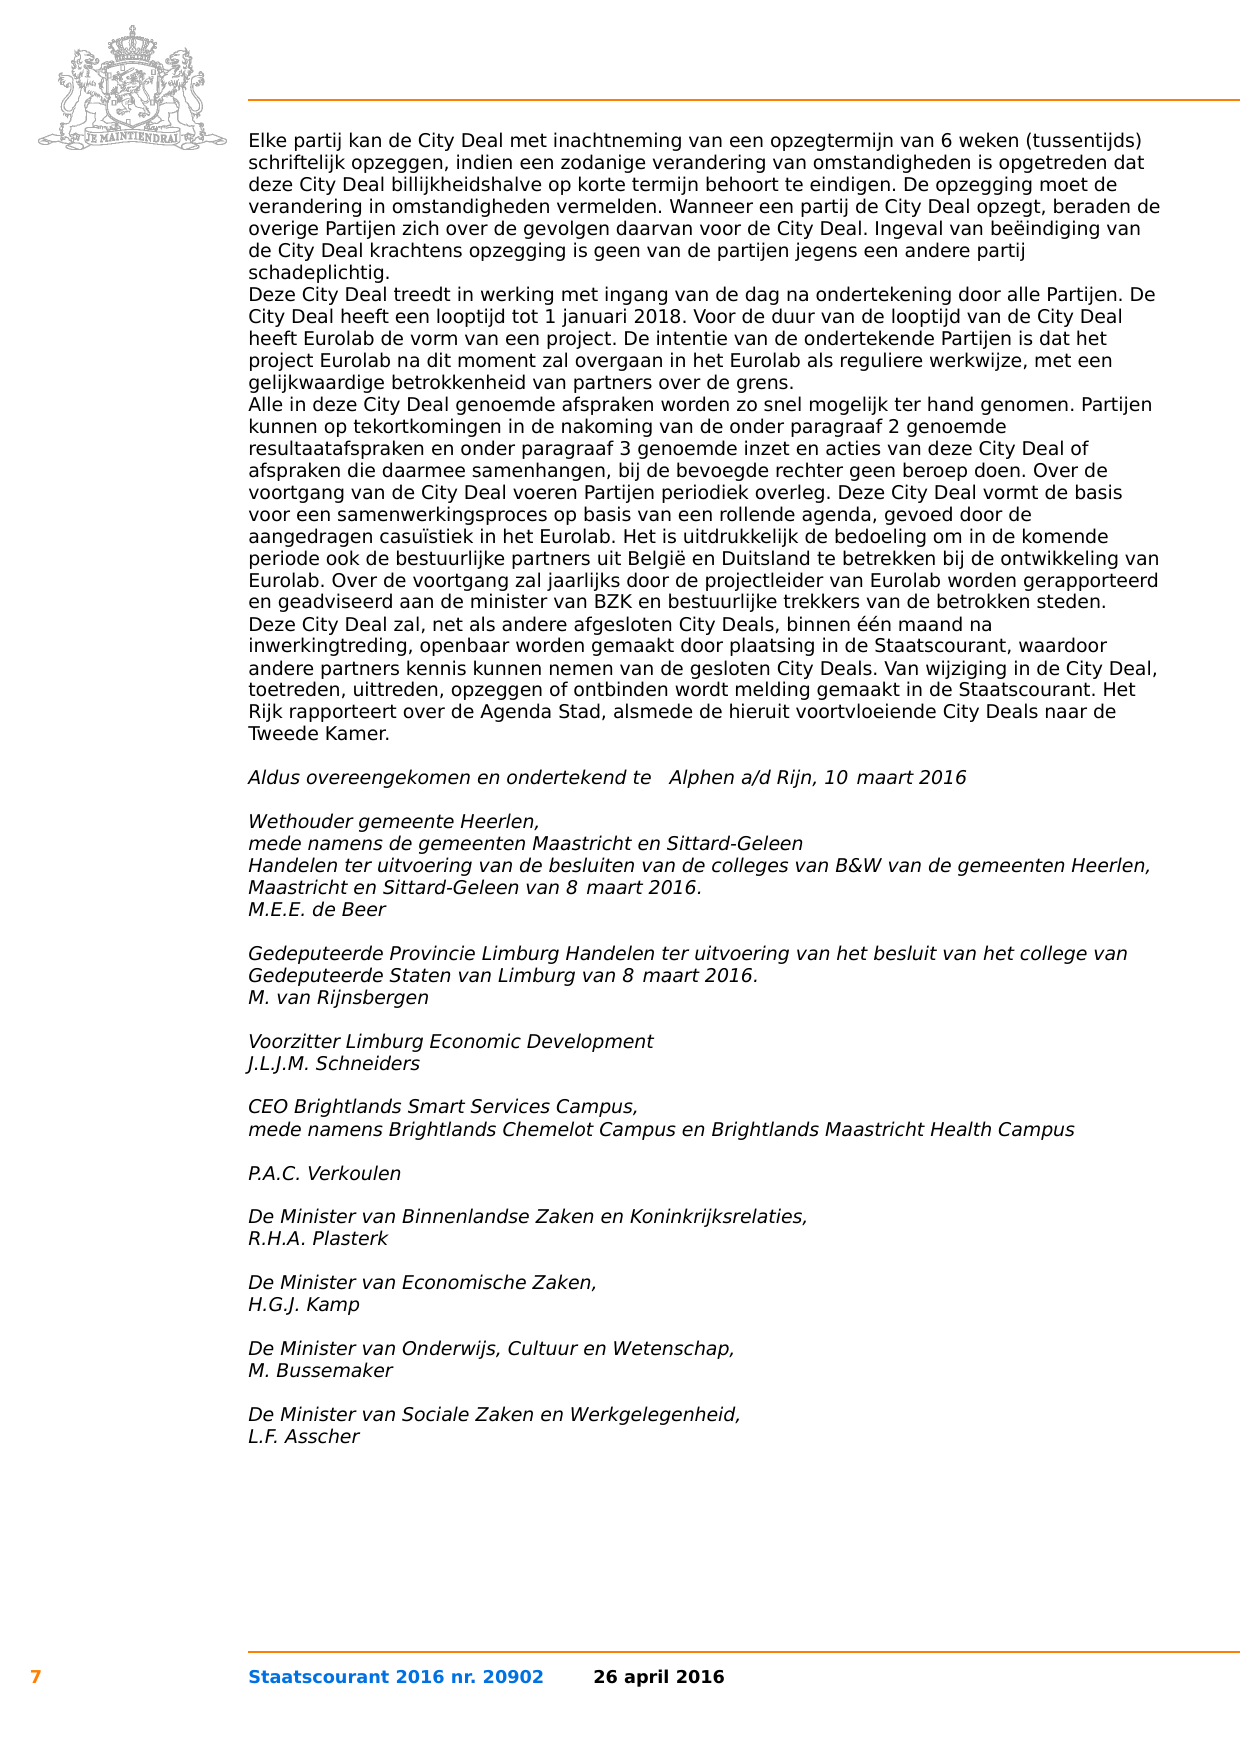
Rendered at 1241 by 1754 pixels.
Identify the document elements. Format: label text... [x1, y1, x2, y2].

text De Minister van Binnenlandse Zaken en Koninkrijksrelaties, R.H.A. Plasterk [248, 1206, 1163, 1250]
text Wethouder gemeente Heerlen, mede namens de gemeenten Maastricht en Sittard-Geleen Handelen ter uitvoering van de besluiten van de colleges van B&W van de gemeenten Heerlen, Maastricht en Sittard-Geleen van 8 maart 2016. M.E.E. de Beer [248, 811, 1163, 921]
text Deze City Deal zal, net als andere afgesloten City Deals, binnen één maand na inwerkingtreding, openbaar worden gemaakt door plaatsing in de Staatscourant, waardoor andere partners kennis kunnen nemen van de gesloten City Deals. Van wijziging in de City Deal, toetreden, uittreden, opzeggen of ontbinden wordt melding gemaakt in de Staatscourant. Het Rijk rapporteert over de Agenda Stad, alsmede de hieruit voortvloeiende City Deals naar de Tweede Kamer. [248, 613, 1163, 745]
text Elke partij kan de City Deal met inachtneming van een opzegtermijn van 6 weken (tussentijds) schriftelijk opzeggen, indien een zodanige verandering van omstandigheden is opgetreden dat deze City Deal billijkheidshalve op korte termijn behoort te eindigen. De opzegging moet de verandering in omstandigheden vermelden. Wanneer een partij de City Deal opzegt, beraden de overige Partijen zich over de gevolgen daarvan voor de City Deal. Ingeval van beëindiging van de City Deal krachtens opzegging is geen van de partijen jegens een andere partij schadeplichtig. [248, 130, 1163, 284]
text Alle in deze City Deal genoemde afspraken worden zo snel mogelijk ter hand genomen. Partijen kunnen op tekortkomingen in de nakoming van de onder paragraaf 2 genoemde resultaatafspraken en onder paragraaf 3 genoemde inzet en acties van deze City Deal of afspraken die daarmee samenhangen, bij de bevoegde rechter geen beroep doen. Over de voortgang van de City Deal voeren Partijen periodiek overleg. Deze City Deal vormt de basis voor een samenwerkingsproces op basis van een rollende agenda, gevoed door de aangedragen casuïstiek in het Eurolab. Het is uitdrukkelijk de bedoeling om in de komende periode ook de bestuurlijke partners uit België en Duitsland te betrekken bij de ontwikkeling van Eurolab. Over de voortgang zal jaarlijks door de projectleider van Eurolab worden gerapporteerd en geadviseerd aan de minister van BZK en bestuurlijke trekkers van de betrokken steden. [248, 394, 1163, 613]
picture [38, 25, 227, 150]
text Gedeputeerde Provincie Limburg Handelen ter uitvoering van het besluit van het college van Gedeputeerde Staten van Limburg van 8 maart 2016. M. van Rijnsbergen [248, 943, 1163, 1009]
text De Minister van Sociale Zaken en Werkgelegenheid, L.F. Asscher [248, 1404, 1163, 1448]
text De Minister van Economische Zaken, H.G.J. Kamp [248, 1272, 1163, 1316]
text Deze City Deal treedt in werking met ingang van de dag na ondertekening door alle Partijen. De City Deal heeft een looptijd tot 1 januari 2018. Voor de duur van de looptijd van de City Deal heeft Eurolab de vorm van een project. De intentie van de ondertekende Partijen is dat het project Eurolab na dit moment zal overgaan in het Eurolab als reguliere werkwijze, met een gelijkwaardige betrokkenheid van partners over de grens. [248, 284, 1163, 394]
text CEO Brightlands Smart Services Campus, mede namens Brightlands Chemelot Campus en Brightlands Maastricht Health Campus P.A.C. Verkoulen [248, 1096, 1163, 1184]
text Voorzitter Limburg Economic Development J.L.J.M. Schneiders [248, 1031, 1163, 1074]
text De Minister van Onderwijs, Cultuur en Wetenschap, M. Bussemaker [248, 1338, 1163, 1382]
text Aldus overeengekomen en ondertekend te Alphen a/d Rijn, 10 maart 2016 [248, 767, 1163, 789]
